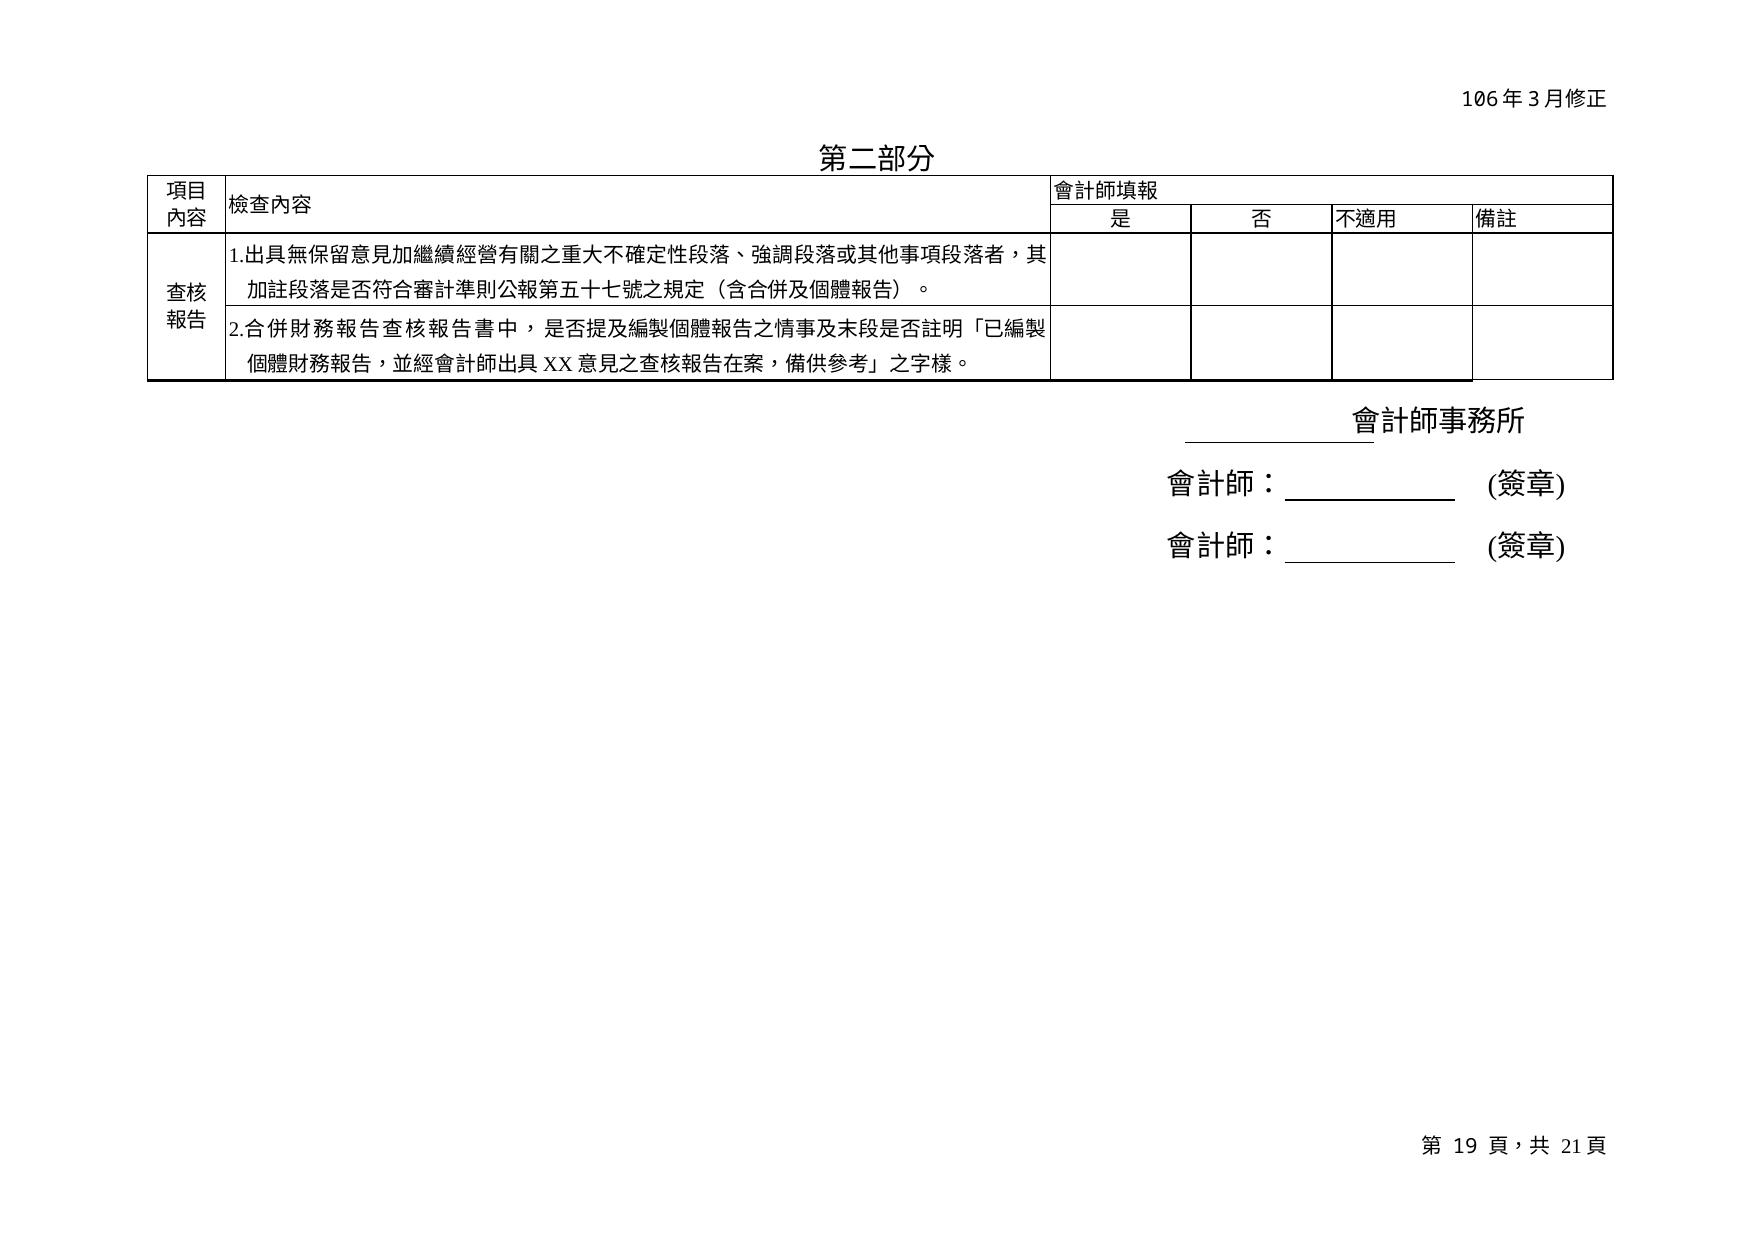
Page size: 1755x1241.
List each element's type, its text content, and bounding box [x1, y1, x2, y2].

table_cell 查核報告 [148, 234, 225, 378]
text 會計師事務所 [148, 382, 1606, 444]
table_header 會計師填報 [1051, 176, 1612, 203]
table_cell 2.合併財務報告查核報告書中，是否提及編製個體報告之情事及末段是否註明「已編製個體財務報告，並經會計師出具XX意見之查核報告在案，備供參考」之字樣。 [226, 306, 1050, 378]
table_cell [1192, 306, 1331, 378]
table_cell [1051, 306, 1190, 378]
table_cell [1051, 234, 1190, 304]
table_cell 備註 [1473, 205, 1612, 232]
table_header 檢查內容 [226, 176, 1050, 232]
table_cell 是 [1051, 205, 1190, 232]
table_cell [1333, 306, 1472, 378]
table_cell 否 [1192, 205, 1331, 232]
table_cell [1333, 234, 1472, 304]
text 第二部分 [148, 148, 1606, 175]
table_cell [1473, 306, 1612, 378]
table_header 項目 內容 [148, 176, 225, 232]
table_cell 不適用 [1333, 205, 1472, 232]
text 會計師： (簽章) [148, 444, 1606, 507]
table_cell [1192, 234, 1331, 304]
table_cell [1473, 234, 1612, 304]
text 會計師： (簽章) [148, 507, 1606, 569]
table_cell 1.出具無保留意見加繼續經營有關之重大不確定性段落、強調段落或其他事項段落者，其加註段落是否符合審計準則公報第五十七號之規定（含合併及個體報告）。 [226, 234, 1050, 304]
